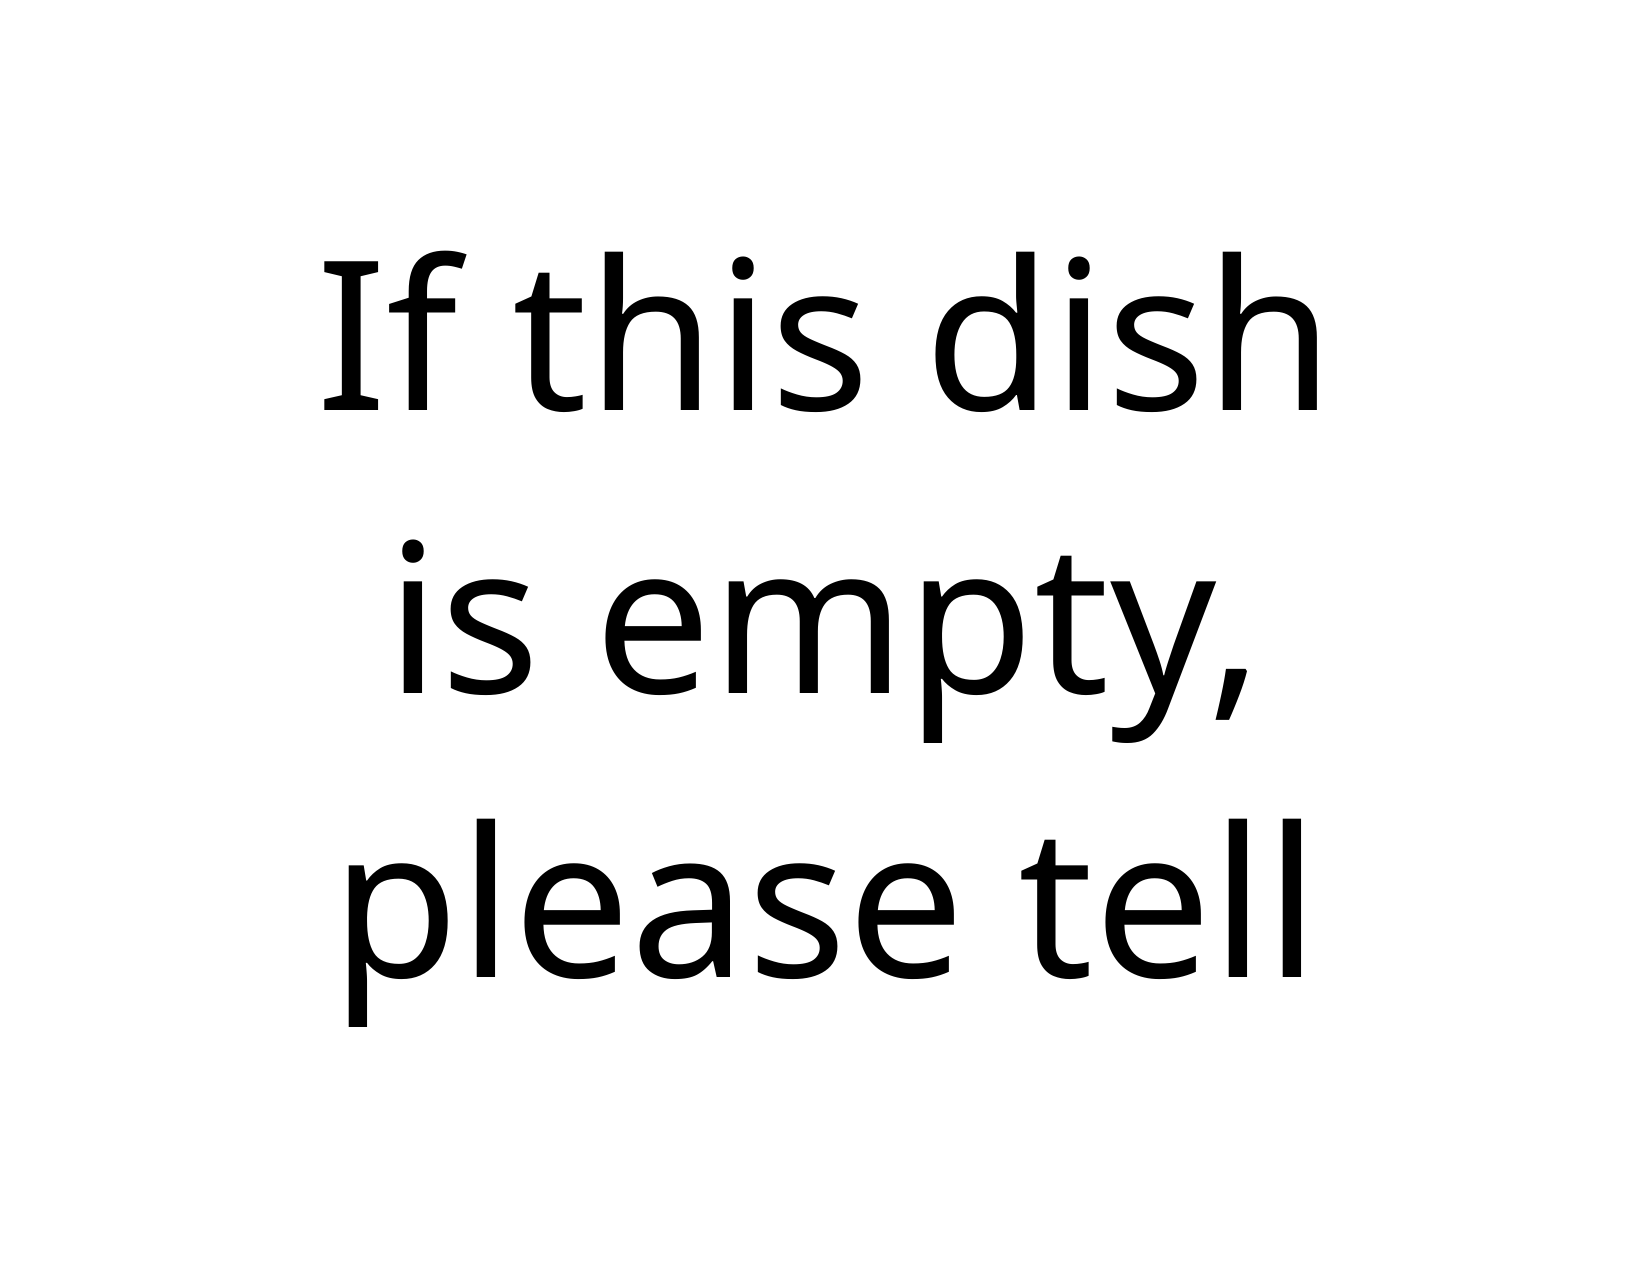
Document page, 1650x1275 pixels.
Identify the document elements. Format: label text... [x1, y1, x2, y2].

text If this dish is empty, please tell [225, 187, 1425, 1039]
